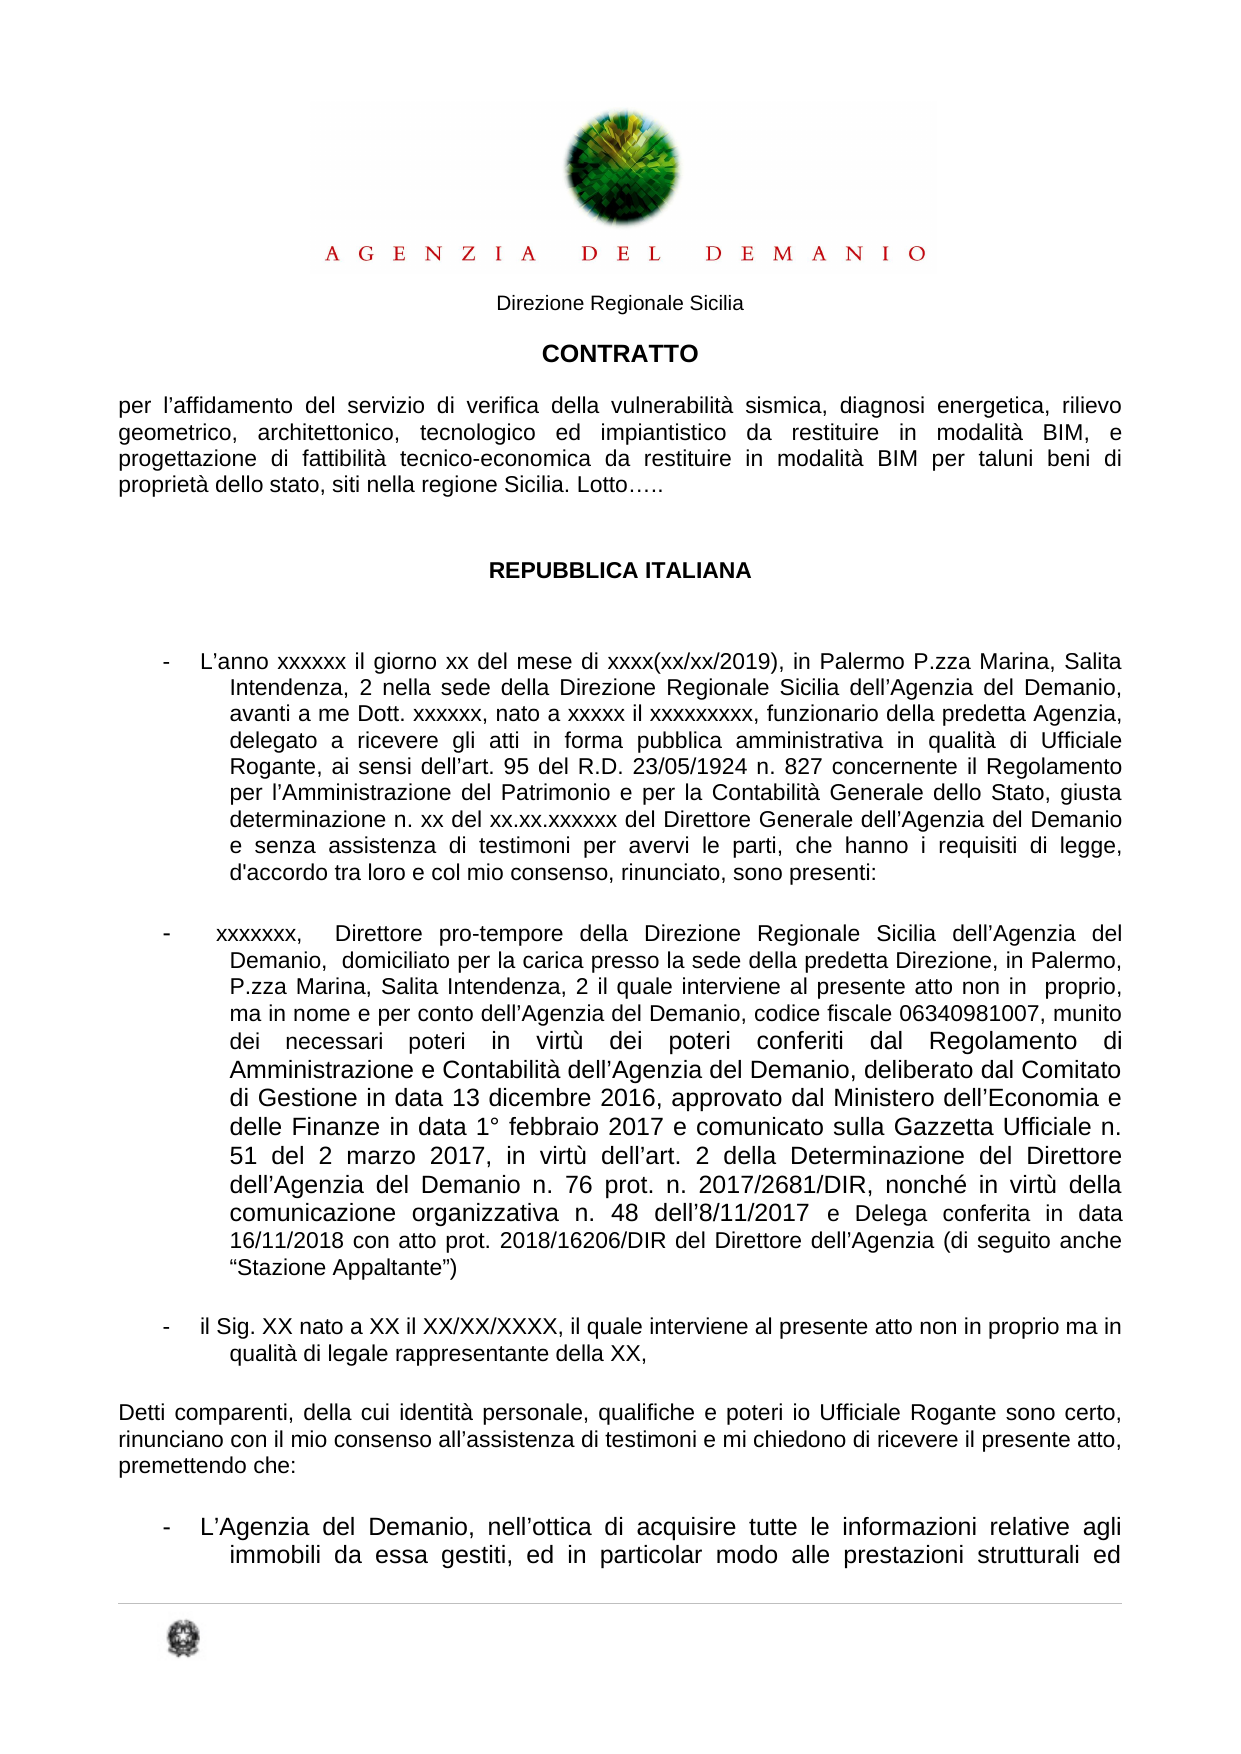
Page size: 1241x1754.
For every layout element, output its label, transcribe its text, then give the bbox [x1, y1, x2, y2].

list xxxxxxx, Direttore pro-tempore della Direzione Regionale Sicilia dell’Agenzia del Demanio, domiciliato per la carica presso la sede della predetta Direzione, in Palermo, P.zza Marina, Salita Intendenza, 2 il quale interviene al presente atto non in proprio, ma in nome e per conto dell’Agenzia del Demanio, codice fiscale 06340981007, munito dei necessari poteri in virtù dei poteri conferiti dal Regolamento di Amministrazione e Contabilità dell’Agenzia del Demanio, deliberato dal Comitato di Gestione in data 13 dicembre 2016, approvato dal Ministero dell’Economia e delle Finanze in data 1° febbraio 2017 e comunicato sulla Gazzetta Ufficiale n. 51 del 2 marzo 2017, in virtù dell’art. 2 della Determinazione del Direttore dell’Agenzia del Demanio n. 76 prot. n. 2017/2681/DIR, nonché in virtù della comunicazione organizzativa n. 48 dell’8/11/2017 e Delega conferita in data 16/11/2018 con atto prot. 2018/16206/DIR del Direttore dell’Agenzia (di seguito anche “Stazione Appaltante”) [162, 918, 1123, 1280]
list L’anno xxxxxx il giorno xx del mese di xxxx(xx/xx/2019), in Palermo P.zza Marina, Salita Intendenza, 2 nella sede della Direzione Regionale Sicilia dell’Agenzia del Demanio, avanti a me Dott. xxxxxx, nato a xxxxx il xxxxxxxxx, funzionario della predetta Agenzia, delegato a ricevere gli atti in forma pubblica amministrativa in qualità di Ufficiale Rogante, ai sensi dell’art. 95 del R.D. 23/05/1924 n. 827 concernente il Regolamento per l’Amministrazione del Patrimonio e per la Contabilità Generale dello Stato, giusta determinazione n. xx del xx.xx.xxxxxx del Direttore Generale dell’Agenzia del Demanio e senza assistenza di testimoni per avervi le parti, che hanno i requisiti di legge, d'accordo tra loro e col mio consenso, rinunciato, sono presenti: [162, 648, 1123, 885]
text per l’affidamento del servizio di verifica della vulnerabilità sismica, diagnosi energetica, rilievo geometrico, architettonico, tecnologico ed impiantistico da restituire in modalità BIM, e progettazione di fattibilità tecnico-economica da restituire in modalità BIM per taluni beni di proprietà dello stato, siti nella regione Sicilia. Lotto….. [118, 392, 1123, 498]
text Detti comparenti, della cui identità personale, qualifiche e poteri io Ufficiale Rogante sono certo, rinunciano con il mio consenso all’assistenza di testimoni e mi chiedono di ricevere il presente atto, premettendo che: [118, 1399, 1123, 1478]
list L’Agenzia del Demanio, nell’ottica di acquisire tutte le informazioni relative agli immobili da essa gestiti, ed in particolar modo alle prestazioni strutturali ed [162, 1512, 1123, 1569]
list il Sig. XX nato a XX il XX/XX/XXXX, il quale interviene al presente atto non in proprio ma in qualità di legale rappresentante della XX, [162, 1313, 1123, 1366]
text REPUBBLICA ITALIANA [118, 557, 1122, 584]
text CONTRATTO [118, 338, 1122, 367]
